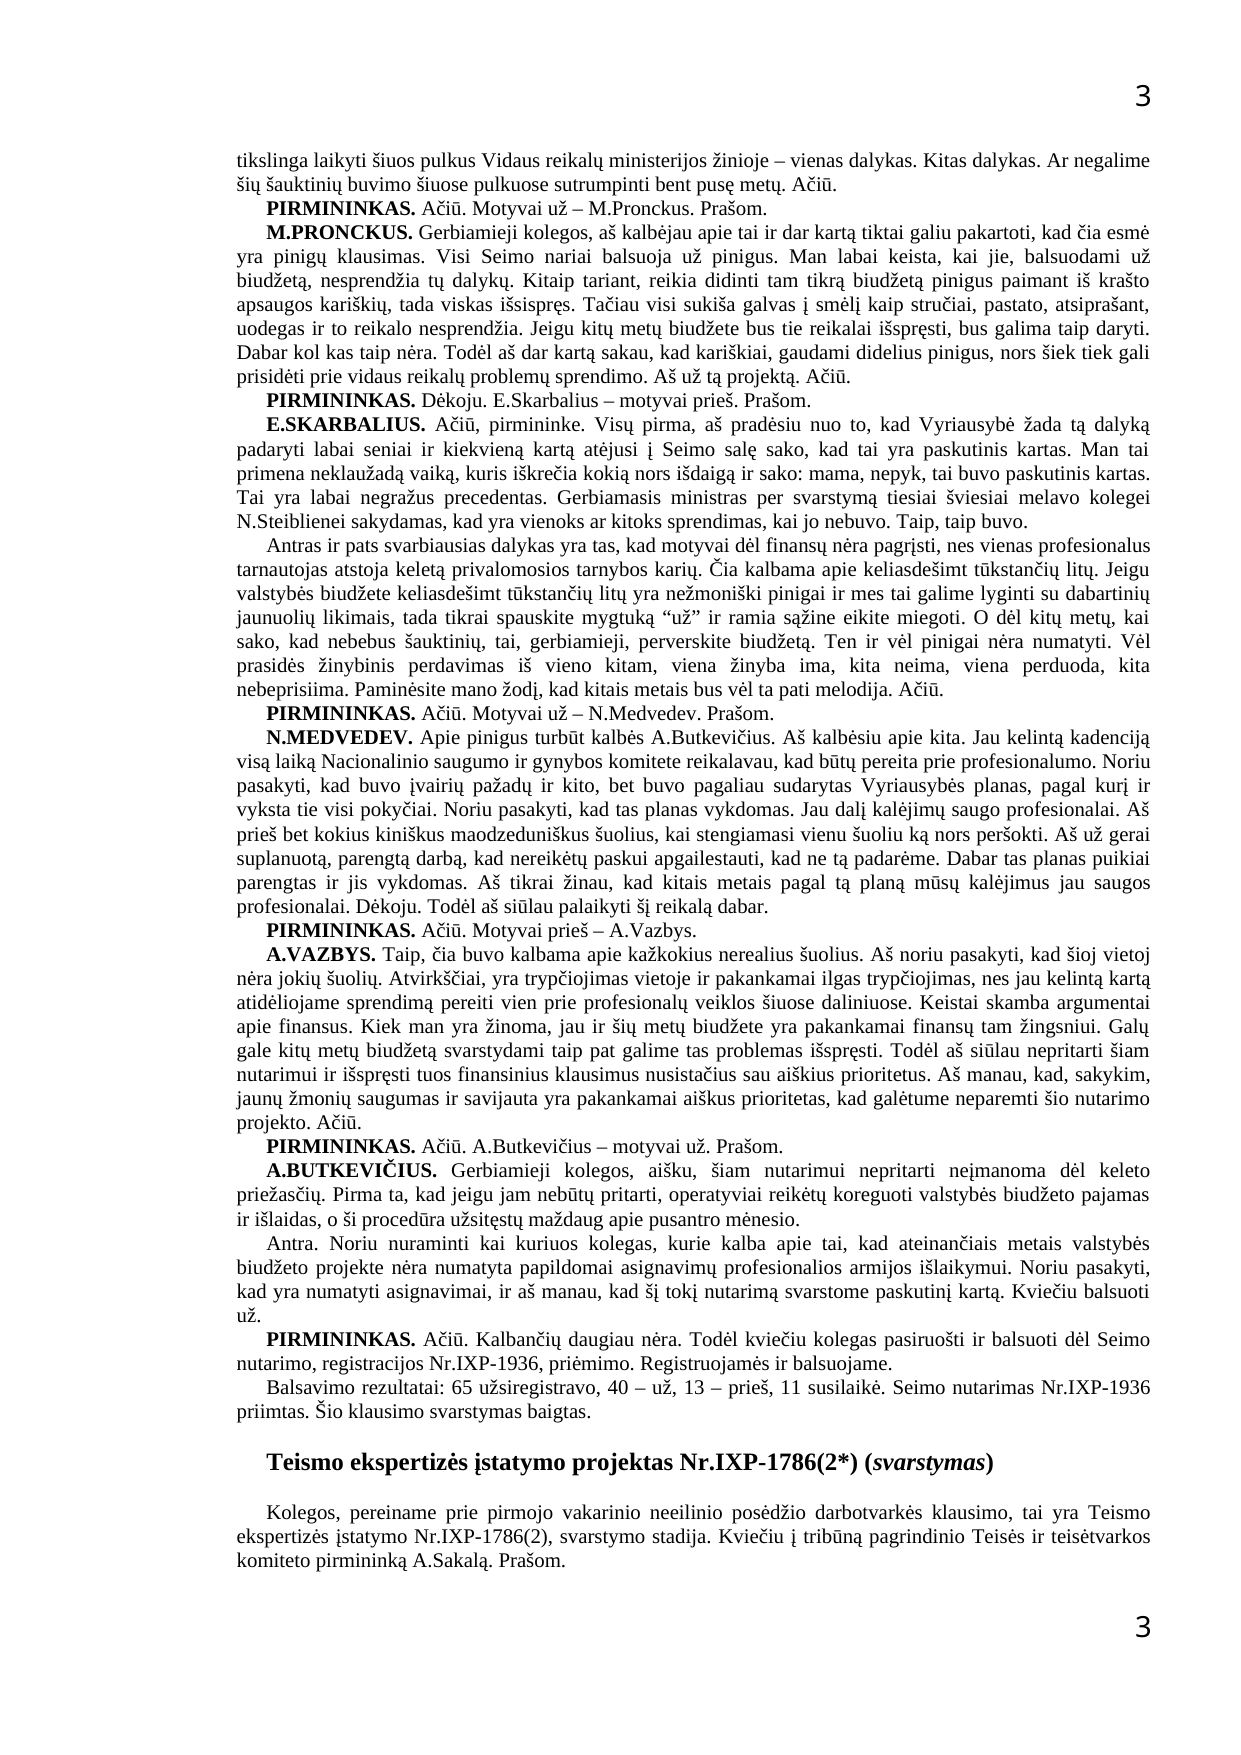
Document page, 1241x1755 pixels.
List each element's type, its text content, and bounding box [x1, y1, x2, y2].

text Antra. Noriu nuraminti kai kuriuos kolegas, kurie kalba apie tai, kad ateinančiais metais valstybės biudžeto projekte nėra numatyta papildomai asignavimų profesionalios armijos išlaikymui. Noriu pasakyti, kad yra numatyti asignavimai, ir aš manau, kad šį tokį nutarimą svarstome paskutinį kartą. Kviečiu balsuoti už. [236, 1231, 1152, 1327]
text M.PRONCKUS. Gerbiamieji kolegos, aš kalbėjau apie tai ir dar kartą tiktai galiu pakartoti, kad čia esmė yra pinigų klausimas. Visi Seimo nariai balsuoja už pinigus. Man labai keista, kai jie, balsuodami už biudžetą, nesprendžia tų dalykų. Kitaip tariant, reikia didinti tam tikrą biudžetą pinigus paimant iš krašto apsaugos kariškių, tada viskas išsispręs. Tačiau visi sukiša galvas į smėlį kaip stručiai, pastato, atsiprašant, uodegas ir to reikalo nesprendžia. Jeigu kitų metų biudžete bus tie reikalai išspręsti, bus galima taip daryti. Dabar kol kas taip nėra. Todėl aš dar kartą sakau, kad kariškiai, gaudami didelius pinigus, nors šiek tiek gali prisidėti prie vidaus reikalų problemų sprendimo. Aš už tą projektą. Ačiū. [236, 220, 1152, 388]
text PIRMININKAS. Ačiū. Motyvai už – N.Medvedev. Prašom. [236, 701, 1152, 725]
text Teismo ekspertizės įstatymo projektas Nr.IXP-1786(2*) (svarstymas) [236, 1447, 1152, 1476]
text PIRMININKAS. Ačiū. Kalbančių daugiau nėra. Todėl kviečiu kolegas pasiruošti ir balsuoti dėl Seimo nutarimo, registracijos Nr.IXP-1936, priėmimo. Registruojamės ir balsuojame. [236, 1327, 1152, 1375]
text tikslinga laikyti šiuos pulkus Vidaus reikalų ministerijos žinioje – vienas dalykas. Kitas dalykas. Ar negalime šių šauktinių buvimo šiuose pulkuose sutrumpinti bent pusę metų. Ačiū. [236, 148, 1152, 196]
text PIRMININKAS. Ačiū. Motyvai prieš – A.Vazbys. [236, 918, 1152, 942]
text A.BUTKEVIČIUS. Gerbiamieji kolegos, aišku, šiam nutarimui nepritarti neįmanoma dėl keleto priežasčių. Pirma ta, kad jeigu jam nebūtų pritarti, operatyviai reikėtų koreguoti valstybės biudžeto pajamas ir išlaidas, o ši procedūra užsitęstų maždaug apie pusantro mėnesio. [236, 1158, 1152, 1231]
text E.SKARBALIUS. Ačiū, pirmininke. Visų pirma, aš pradėsiu nuo to, kad Vyriausybė žada tą dalyką padaryti labai seniai ir kiekvieną kartą atėjusi į Seimo salę sako, kad tai yra paskutinis kartas. Man tai primena neklaužadą vaiką, kuris iškrečia kokią nors išdaigą ir sako: mama, nepyk, tai buvo paskutinis kartas. Tai yra labai negražus precedentas. Gerbiamasis ministras per svarstymą tiesiai šviesiai melavo kolegei N.Steiblienei sakydamas, kad yra vienoks ar kitoks sprendimas, kai jo nebuvo. Taip, taip buvo. [236, 412, 1152, 533]
text Antras ir pats svarbiausias dalykas yra tas, kad motyvai dėl finansų nėra pagrįsti, nes vienas profesionalus tarnautojas atstoja keletą privalomosios tarnybos karių. Čia kalbama apie keliasdešimt tūkstančių litų. Jeigu valstybės biudžete keliasdešimt tūkstančių litų yra nežmoniški pinigai ir mes tai galime lyginti su dabartinių jaunuolių likimais, tada tikrai spauskite mygtuką “už” ir ramia sąžine eikite miegoti. O dėl kitų metų, kai sako, kad nebebus šauktinių, tai, gerbiamieji, perverskite biudžetą. Ten ir vėl pinigai nėra numatyti. Vėl prasidės žinybinis perdavimas iš vieno kitam, viena žinyba ima, kita neima, viena perduoda, kita nebeprisiima. Paminėsite mano žodį, kad kitais metais bus vėl ta pati melodija. Ačiū. [236, 533, 1152, 701]
text Kolegos, pereiname prie pirmojo vakarinio neeilinio posėdžio darbotvarkės klausimo, tai yra Teismo ekspertizės įstatymo Nr.IXP-1786(2), svarstymo stadija. Kviečiu į tribūną pagrindinio Teisės ir teisėtvarkos komiteto pirmininką A.Sakalą. Prašom. [236, 1500, 1152, 1572]
text PIRMININKAS. Ačiū. Motyvai už – M.Pronckus. Prašom. [236, 196, 1152, 220]
text PIRMININKAS. Dėkoju. E.Skarbalius – motyvai prieš. Prašom. [236, 388, 1152, 412]
text PIRMININKAS. Ačiū. A.Butkevičius – motyvai už. Prašom. [236, 1134, 1152, 1158]
text Balsavimo rezultatai: 65 užsiregistravo, 40 – už, 13 – prieš, 11 susilaikė. Seimo nutarimas Nr.IXP-1936 priimtas. Šio klausimo svarstymas baigtas. [236, 1375, 1152, 1423]
text N.MEDVEDEV. Apie pinigus turbūt kalbės A.Butkevičius. Aš kalbėsiu apie kita. Jau kelintą kadenciją visą laiką Nacionalinio saugumo ir gynybos komitete reikalavau, kad būtų pereita prie profesionalumo. Noriu pasakyti, kad buvo įvairių pažadų ir kito, bet buvo pagaliau sudarytas Vyriausybės planas, pagal kurį ir vyksta tie visi pokyčiai. Noriu pasakyti, kad tas planas vykdomas. Jau dalį kalėjimų saugo profesionalai. Aš prieš bet kokius kiniškus maodzeduniškus šuolius, kai stengiamasi vienu šuoliu ką nors peršokti. Aš už gerai suplanuotą, parengtą darbą, kad nereikėtų paskui apgailestauti, kad ne tą padarėme. Dabar tas planas puikiai parengtas ir jis vykdomas. Aš tikrai žinau, kad kitais metais pagal tą planą mūsų kalėjimus jau saugos profesionalai. Dėkoju. Todėl aš siūlau palaikyti šį reikalą dabar. [236, 725, 1152, 918]
text A.VAZBYS. Taip, čia buvo kalbama apie kažkokius nerealius šuolius. Aš noriu pasakyti, kad šioj vietoj nėra jokių šuolių. Atvirkščiai, yra trypčiojimas vietoje ir pakankamai ilgas trypčiojimas, nes jau kelintą kartą atidėliojame sprendimą pereiti vien prie profesionalų veiklos šiuose daliniuose. Keistai skamba argumentai apie finansus. Kiek man yra žinoma, jau ir šių metų biudžete yra pakankamai finansų tam žingsniui. Galų gale kitų metų biudžetą svarstydami taip pat galime tas problemas išspręsti. Todėl aš siūlau nepritarti šiam nutarimui ir išspręsti tuos finansinius klausimus nusistačius sau aiškius prioritetus. Aš manau, kad, sakykim, jaunų žmonių saugumas ir savijauta yra pakankamai aiškus prioritetas, kad galėtume neparemti šio nutarimo projekto. Ačiū. [236, 942, 1152, 1134]
